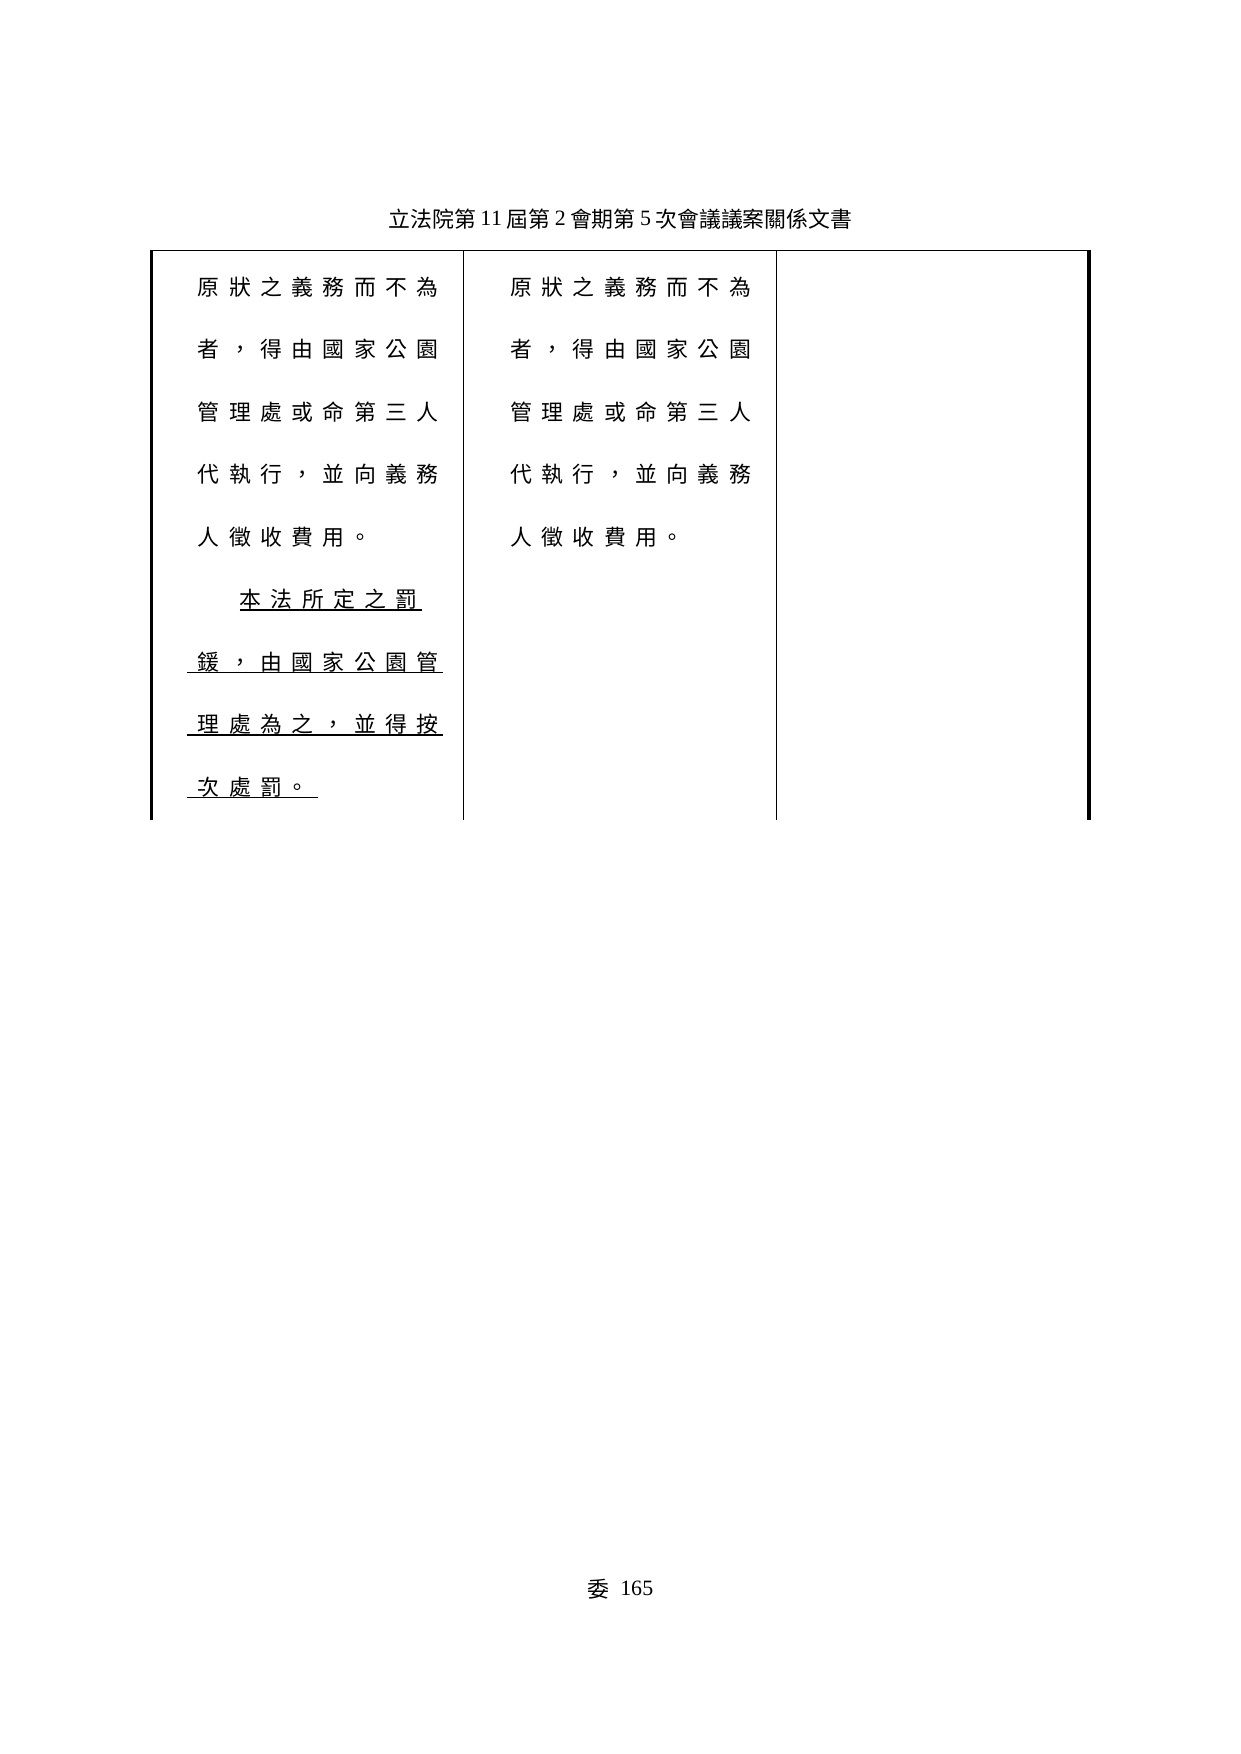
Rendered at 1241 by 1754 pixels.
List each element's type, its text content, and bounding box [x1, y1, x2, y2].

table_cell 原狀之義務而不為者，得由國家公園管理處或命第三人代執行，並向義務人徵收費用。 本法所定之罰鍰，由國家公園管理處為之，並得按次處罰。 [153, 251, 463, 819]
table_cell [777, 251, 1087, 819]
table_cell 原狀之義務而不為者，得由國家公園管理處或命第三人代執行，並向義務人徵收費用。 [464, 251, 776, 819]
